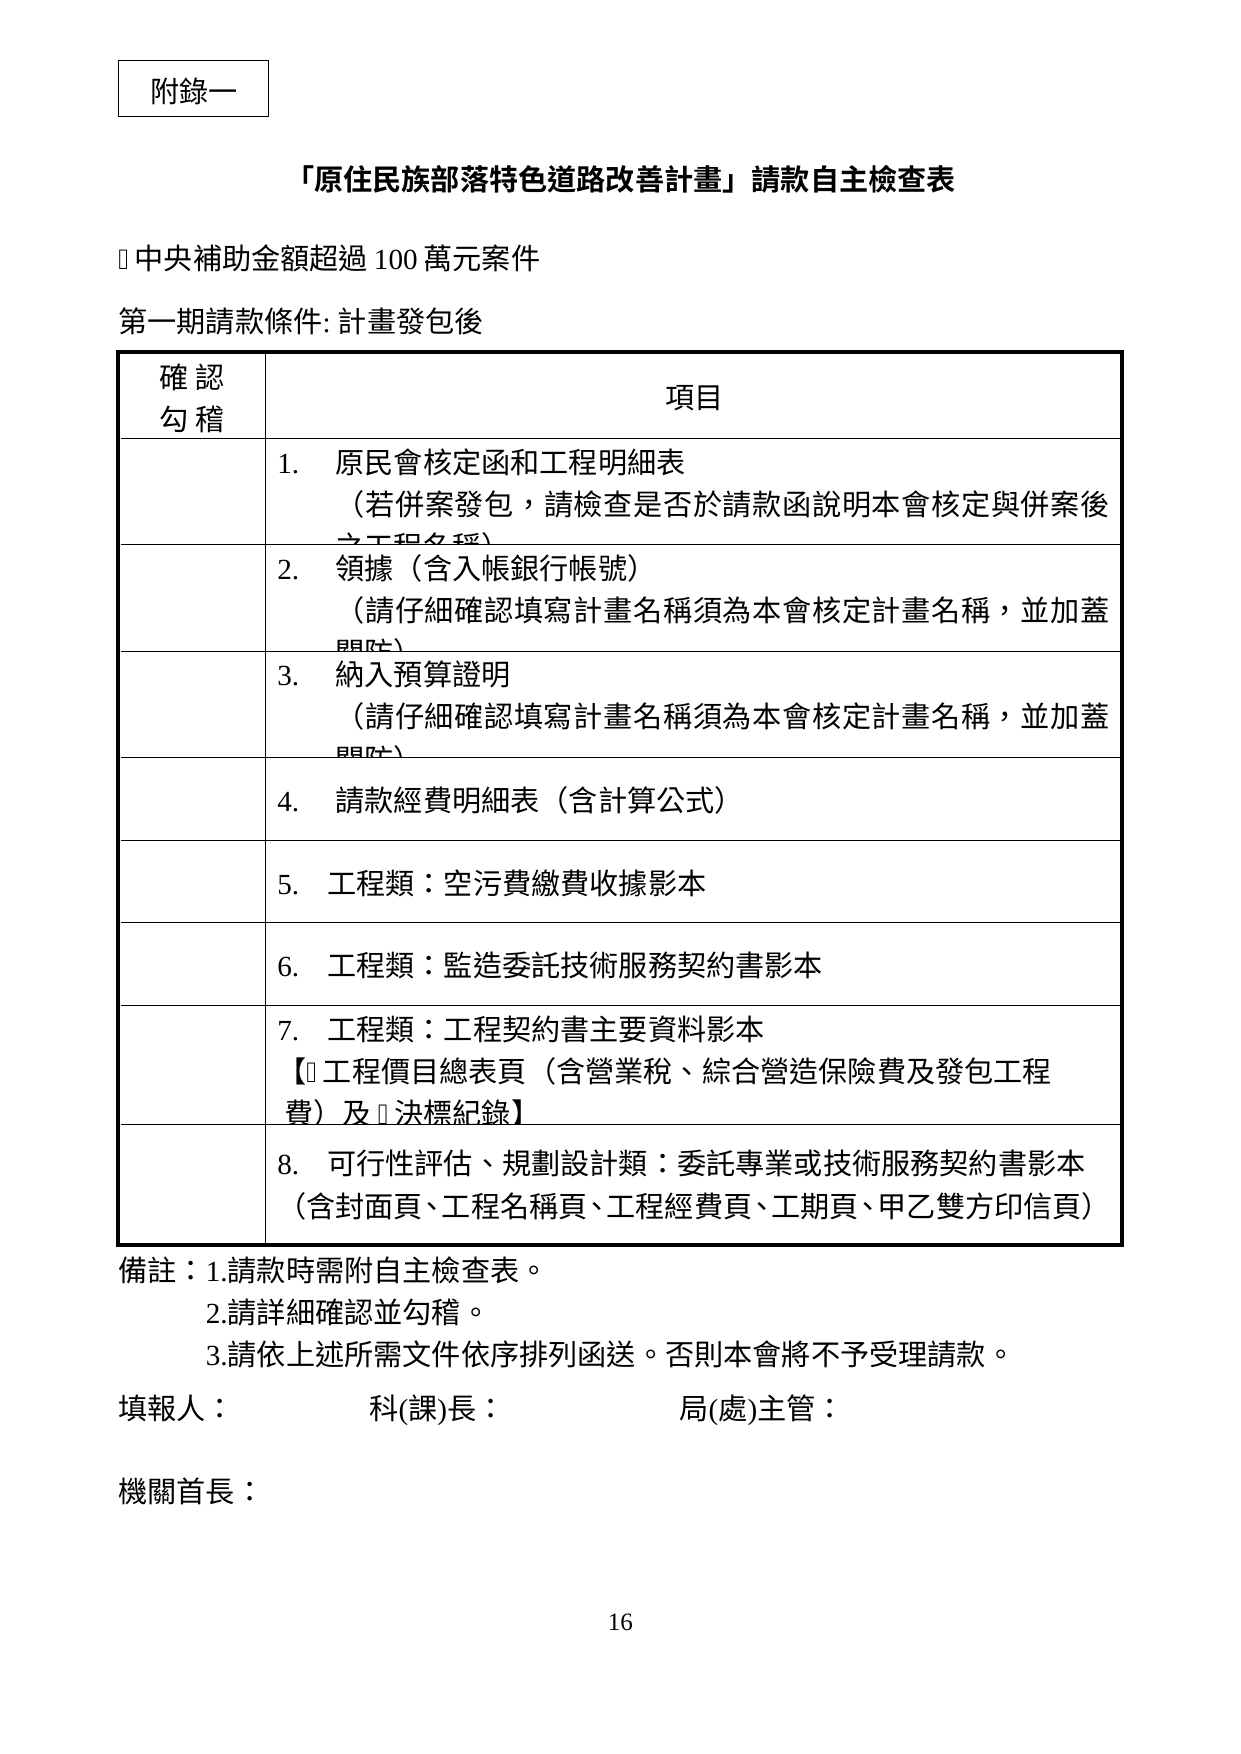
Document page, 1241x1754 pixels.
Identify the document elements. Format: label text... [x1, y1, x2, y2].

table_cell [120, 439, 265, 544]
text 2.請詳細確認並勾稽。 [118, 1289, 1122, 1332]
table_cell 領據（含入帳銀行帳號） （請仔細確認填寫計畫名稱須為本會核定計畫名稱，並加蓋關防） [266, 545, 1120, 651]
table_cell [120, 545, 265, 651]
table_cell [120, 652, 265, 757]
table_cell 請款經費明細表（含計算公式） [266, 758, 1120, 839]
text 第一期請款條件: 計畫發包後 [118, 287, 1122, 349]
table_header 項目 [266, 354, 1120, 438]
table_cell 工程類：監造委託技術服務契約書影本 [266, 923, 1120, 1005]
table_cell 納入預算證明 （請仔細確認填寫計畫名稱須為本會核定計畫名稱，並加蓋關防） [266, 652, 1120, 757]
text c中央補助金額超過100萬元案件 [118, 224, 1122, 287]
text 填報人： 科(課)長： 局(處)主管： [118, 1374, 1122, 1437]
table_cell [120, 1006, 265, 1124]
text 機關首長： [118, 1469, 1122, 1511]
table_cell [120, 923, 265, 1005]
table_cell 可行性評估、規劃設計類：委託專業或技術服務契約書影本 （含封面頁、工程名稱頁、工程經費頁、工期頁、甲乙雙方印信頁） [266, 1125, 1120, 1242]
table_cell [120, 841, 265, 922]
table_cell [120, 1125, 265, 1242]
table_cell 原民會核定函和工程明細表 （若併案發包，請檢查是否於請款函說明本會核定與併案後之工程名稱） [266, 439, 1120, 544]
table_cell 工程類：工程契約書主要資料影本 【c工程價目總表頁（含營業稅、綜合營造保險費及發包工程 費）及c決標紀錄】 [266, 1006, 1120, 1124]
table_cell 工程類：空污費繳費收據影本 [266, 841, 1120, 922]
text 3.請依上述所需文件依序排列函送。否則本會將不予受理請款。 [118, 1332, 1122, 1374]
table_header 確 認 勾 稽 [120, 354, 265, 438]
table_cell [120, 758, 265, 839]
subtitle 「原住民族部落特色道路改善計畫」請款自主檢查表 [118, 146, 1122, 208]
text 附錄一 [134, 69, 253, 108]
text 備註：1.請款時需附自主檢查表。 [118, 1247, 1122, 1289]
